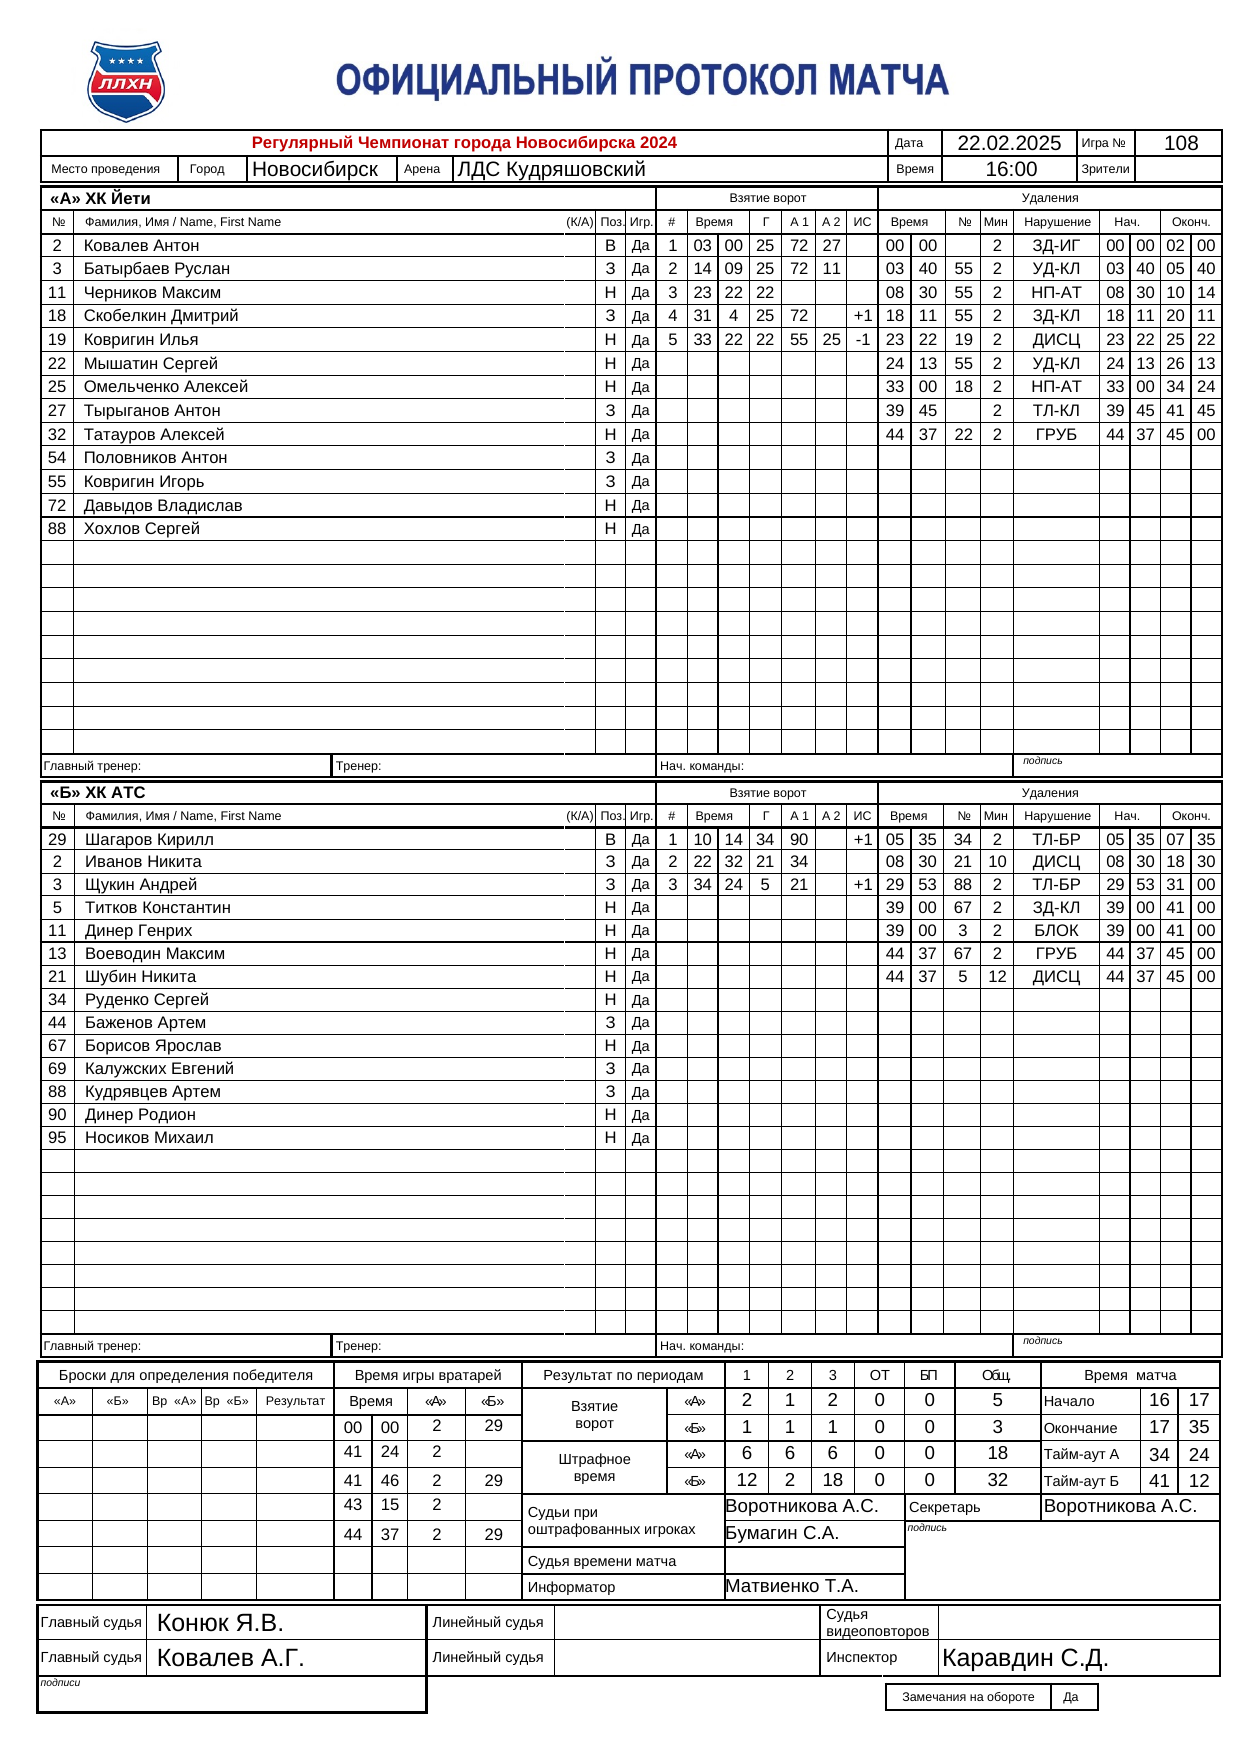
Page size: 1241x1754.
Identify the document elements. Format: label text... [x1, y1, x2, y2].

table_cell 10 [1161, 281, 1190, 303]
table_cell 45 [1192, 399, 1221, 422]
table_cell [74, 707, 564, 729]
table_cell 5 [956, 1389, 1040, 1413]
table_cell 00 [1192, 235, 1221, 256]
table_cell 11 [912, 305, 945, 327]
table_cell [750, 494, 781, 516]
table_cell [1100, 565, 1129, 587]
table_cell [1192, 1012, 1221, 1033]
table_cell [688, 494, 717, 516]
table_cell [1014, 1196, 1099, 1218]
table_cell [879, 1242, 910, 1264]
table_cell [565, 423, 595, 445]
table_cell Скобелкин Дмитрий [74, 305, 564, 327]
table_cell [1161, 1104, 1190, 1126]
table_cell [782, 636, 815, 658]
table_cell [1192, 636, 1221, 658]
table_cell 22 [719, 281, 749, 303]
table_cell [1014, 1173, 1099, 1195]
table_cell [555, 1606, 819, 1639]
table_cell [782, 1219, 815, 1241]
table_cell [1014, 1242, 1099, 1264]
table_cell Н [596, 423, 625, 445]
table_cell 00 [1131, 376, 1160, 398]
table_cell 18 [1100, 305, 1129, 327]
table_cell [750, 730, 781, 753]
table_cell Динер Родион [75, 1104, 564, 1126]
table_cell 34 [688, 874, 717, 895]
table_cell [847, 920, 877, 941]
table_cell 05 [1100, 829, 1129, 849]
table_cell [1099, 1682, 1220, 1711]
table_cell 0 [855, 1442, 904, 1467]
table_cell 90 [42, 1104, 74, 1126]
table_cell 27 [816, 235, 846, 256]
table_cell [688, 943, 717, 964]
table_cell [816, 470, 846, 493]
table_cell 00 [912, 896, 943, 918]
table_cell [750, 1288, 781, 1310]
table_header Регулярный Чемпионат города Новосибирска 2024 [42, 131, 887, 155]
table_cell [39, 1521, 92, 1546]
table_cell 53 [1131, 874, 1160, 895]
table_cell [847, 1288, 877, 1310]
table_cell [719, 636, 749, 658]
table_cell 41 [1141, 1468, 1177, 1493]
table_cell [1100, 612, 1129, 634]
table_cell [596, 1311, 625, 1333]
table_cell Омельченко Алексей [74, 376, 564, 398]
table_cell Мин [981, 211, 1013, 233]
table_cell [565, 1104, 595, 1126]
table_cell 72 [782, 235, 815, 256]
table_cell Н [596, 328, 625, 351]
table_cell № [42, 805, 74, 826]
table_cell Да [626, 989, 655, 1011]
table_cell [1192, 1150, 1221, 1172]
table_cell [688, 896, 717, 918]
table_cell [688, 636, 717, 658]
table_cell [626, 636, 655, 658]
table_cell [1192, 730, 1221, 753]
table_cell [782, 707, 815, 729]
table_cell 22 [912, 328, 945, 351]
table_cell Нач. команды: [657, 1335, 1012, 1356]
table_cell [1131, 518, 1160, 540]
table_cell 41 [1161, 399, 1190, 422]
table_cell [782, 423, 815, 445]
table_cell [466, 1441, 521, 1467]
table_cell 45 [912, 399, 945, 422]
table_cell [782, 1173, 815, 1195]
table_header Да [1052, 1685, 1097, 1709]
table_cell 00 [1192, 920, 1221, 941]
table_cell [782, 1242, 815, 1264]
table_cell 55 [42, 470, 73, 493]
table_cell Да [626, 1012, 655, 1033]
table_cell 44 [1100, 943, 1129, 964]
table_cell [1100, 1288, 1129, 1310]
table_cell [847, 966, 877, 987]
table_cell [879, 1081, 910, 1103]
table_cell 45 [1161, 966, 1190, 987]
table_cell [750, 541, 781, 564]
table_cell Начало [1042, 1389, 1140, 1413]
table_cell [782, 1081, 815, 1103]
table_cell [944, 1311, 980, 1333]
table_cell Н [596, 281, 625, 303]
table_cell [719, 1012, 749, 1033]
table_cell [1014, 1265, 1099, 1287]
table_cell 5 [42, 896, 74, 918]
table_cell [657, 588, 687, 611]
table_cell 22 [750, 281, 781, 303]
table_cell Тренер: [333, 755, 655, 776]
table_header ОТ [855, 1363, 904, 1387]
table_cell Да [626, 1035, 655, 1057]
table_cell [782, 541, 815, 564]
table_cell Шагаров Кирилл [75, 829, 564, 849]
table_cell [946, 683, 980, 706]
table_cell [944, 1127, 980, 1149]
table_cell [596, 636, 625, 658]
table_cell [42, 730, 73, 753]
table_cell 37 [912, 943, 943, 964]
table_cell [657, 1173, 687, 1195]
table_cell [688, 1311, 717, 1333]
table_cell 23 [688, 281, 717, 303]
table_cell [1100, 683, 1129, 706]
table_cell 2 [981, 328, 1013, 351]
table_cell 18 [956, 1442, 1040, 1467]
table_cell 1 [769, 1415, 811, 1440]
table_cell 2 [981, 874, 1013, 895]
table_cell [42, 1173, 74, 1195]
table_cell 2 [981, 943, 1013, 964]
table_cell [75, 1219, 564, 1241]
table_cell [946, 399, 980, 422]
table_cell З [596, 1081, 625, 1103]
table_cell [816, 446, 846, 469]
table_cell 17 [1179, 1389, 1219, 1413]
table_cell [39, 1494, 92, 1520]
table_cell 19 [946, 328, 980, 351]
table_cell [750, 1242, 781, 1264]
table_cell 41 [1161, 896, 1190, 918]
table_cell 29 [466, 1468, 521, 1493]
table_cell +1 [847, 874, 877, 895]
table_cell Игр. [626, 211, 655, 233]
table_cell 18 [1161, 850, 1190, 872]
table_cell [1136, 157, 1221, 181]
table_cell [981, 707, 1013, 729]
table_cell 29 [1100, 874, 1129, 895]
table_cell [879, 1265, 910, 1287]
table_cell [782, 399, 815, 422]
table_cell 00 [719, 235, 749, 256]
table_cell [657, 1081, 687, 1103]
table_cell [847, 730, 877, 753]
table_cell [912, 1012, 943, 1033]
table_cell ДИСЦ [1014, 966, 1099, 987]
table_cell [847, 683, 877, 706]
table_cell Вр «А» [148, 1389, 201, 1413]
table_cell [1131, 1288, 1160, 1310]
table_cell [565, 518, 595, 540]
table_cell 0 [855, 1468, 904, 1493]
table_cell 2 [408, 1547, 465, 1573]
table_cell [816, 829, 846, 849]
table_cell [257, 1574, 333, 1599]
table_cell [565, 920, 595, 941]
table_cell [847, 1127, 877, 1149]
table_cell 24 [719, 874, 749, 895]
table_cell З [596, 305, 625, 327]
table_cell [944, 1058, 980, 1079]
table_cell 22 [688, 850, 717, 872]
table_cell Шубин Никита [75, 966, 564, 987]
table_cell [75, 1196, 564, 1218]
table_cell [688, 1173, 717, 1195]
table_cell 22 [750, 328, 781, 351]
table_cell [565, 850, 595, 872]
table_cell [596, 1150, 625, 1172]
table_cell Калужских Евгений [75, 1058, 564, 1079]
table_cell [750, 1196, 781, 1218]
table_cell З [596, 1012, 625, 1033]
table_cell 00 [1192, 896, 1221, 918]
table_cell ГРУБ [1014, 423, 1099, 445]
table_cell [912, 446, 945, 469]
table_cell 29 [466, 1547, 521, 1573]
table_cell [657, 376, 687, 398]
table_cell [981, 1127, 1013, 1149]
table_cell 2 [981, 920, 1013, 941]
table_cell [944, 1012, 980, 1033]
table_cell подпись [1014, 1335, 1221, 1356]
table_cell [148, 1468, 201, 1493]
table_cell Носиков Михаил [75, 1127, 564, 1149]
table_cell [1131, 1104, 1160, 1126]
table_cell [565, 1288, 595, 1310]
table_cell [257, 1547, 333, 1573]
table_cell 00 [912, 920, 943, 941]
table_cell УД-КЛ [1014, 257, 1099, 280]
table_cell [816, 1058, 846, 1079]
table_cell Главный судья [39, 1640, 146, 1675]
table_cell Н [596, 1127, 625, 1149]
table_cell Динер Генрих [75, 920, 564, 941]
table_cell [1192, 446, 1221, 469]
table_cell [657, 1242, 687, 1264]
table_cell З [596, 257, 625, 280]
table_cell Да [626, 235, 655, 256]
table_cell [626, 1242, 655, 1264]
table_cell подпись [1014, 755, 1221, 776]
table_cell [847, 1150, 877, 1172]
table_cell [257, 1416, 333, 1440]
table_cell [847, 423, 877, 445]
table_cell Вр «Б» [202, 1389, 256, 1413]
table_cell 40 [912, 257, 945, 280]
table_cell [1100, 470, 1129, 493]
table_cell [847, 896, 877, 918]
table_cell [1131, 636, 1160, 658]
table_cell 39 [879, 920, 910, 941]
table_cell [1014, 636, 1099, 658]
table_header Взятие ворот [657, 188, 877, 209]
table_cell [657, 612, 687, 634]
picture [5, 28, 1179, 129]
table_cell [944, 989, 980, 1011]
table_header Взятие ворот [657, 783, 877, 803]
table_cell 2 [42, 850, 74, 872]
table_cell [148, 1441, 201, 1467]
table_cell 2 [408, 1521, 465, 1546]
table_cell [782, 659, 815, 682]
table_cell [944, 1150, 980, 1172]
table_cell [782, 612, 815, 634]
table_cell [782, 730, 815, 753]
table_cell Ковригин Илья [74, 328, 564, 351]
table_cell [912, 1242, 943, 1264]
table_cell 00 [1100, 235, 1129, 256]
table_cell [657, 470, 687, 493]
table_cell [981, 612, 1013, 634]
table_cell [1014, 1127, 1099, 1149]
table_cell З [596, 470, 625, 493]
table_cell 10 [981, 850, 1013, 872]
table_cell [202, 1547, 256, 1573]
table_cell 55 [946, 352, 980, 374]
table_cell [946, 659, 980, 682]
table_cell 30 [912, 850, 943, 872]
table_cell [912, 494, 945, 516]
table_cell [1192, 1288, 1221, 1310]
table_cell 2 [981, 305, 1013, 327]
table_cell [148, 1494, 201, 1520]
table_cell Каравдин С.Д. [939, 1640, 1219, 1675]
table_cell 00 [373, 1547, 407, 1573]
table_cell [688, 423, 717, 445]
table_cell [626, 683, 655, 706]
table_cell [981, 989, 1013, 1011]
table_cell Тырыганов Антон [74, 399, 564, 422]
table_cell [42, 1150, 74, 1172]
table_header БП [905, 1363, 954, 1387]
table_cell [782, 1058, 815, 1079]
table_cell [847, 707, 877, 729]
table_cell [555, 1640, 819, 1675]
table_cell [1131, 1196, 1160, 1218]
table_cell [93, 1547, 147, 1573]
table_cell [1131, 588, 1160, 611]
table_header Игра № [1078, 131, 1134, 155]
table_cell [1192, 494, 1221, 516]
table_cell [1100, 1150, 1129, 1172]
table_cell [879, 1058, 910, 1079]
table_cell [335, 1574, 371, 1599]
table_cell ТЛ-КЛ [1014, 399, 1099, 422]
table_cell «Б » [466, 1389, 521, 1413]
table_cell [93, 1468, 147, 1493]
table_cell Конюк Я.В. [147, 1606, 425, 1639]
table_cell [93, 1574, 147, 1599]
table_cell [1161, 1127, 1190, 1149]
table_cell 2 [981, 399, 1013, 422]
table_cell Да [626, 328, 655, 351]
table_cell [719, 1104, 749, 1126]
table_cell 13 [1131, 352, 1160, 374]
table_cell [816, 1242, 846, 1264]
table_cell «А» [668, 1389, 724, 1413]
table_cell [719, 1081, 749, 1103]
table_cell [1131, 612, 1160, 634]
table_cell [688, 588, 717, 611]
table_cell [75, 1150, 564, 1172]
table_cell [1100, 494, 1129, 516]
table_cell 30 [1192, 850, 1221, 872]
table_cell [847, 1081, 877, 1103]
table_cell 29 [466, 1416, 521, 1440]
table_cell 13 [1192, 352, 1221, 374]
table_cell [782, 518, 815, 540]
table_cell [847, 257, 877, 280]
table_cell [782, 1012, 815, 1033]
table_cell 25 [750, 235, 781, 256]
table_cell Ковалев Антон [74, 235, 564, 256]
table_cell [879, 612, 910, 634]
table_cell (К/А) [565, 211, 595, 233]
table_cell [879, 588, 910, 611]
table_cell [879, 1219, 910, 1241]
table_cell 03 [879, 257, 910, 280]
table_cell [719, 1219, 749, 1241]
table_cell [912, 989, 943, 1011]
table_cell А 1 [782, 211, 815, 233]
table_cell [93, 1416, 147, 1440]
table_cell Да [626, 1127, 655, 1149]
table_cell 35 [912, 829, 943, 849]
table_cell [719, 612, 749, 634]
table_cell [847, 1012, 877, 1033]
table_cell [782, 1150, 815, 1172]
table_cell Н [596, 1104, 625, 1126]
table_cell Ковригин Игорь [74, 470, 564, 493]
table_cell [93, 1521, 147, 1546]
table_cell 31 [688, 305, 717, 327]
table_cell Да [626, 376, 655, 398]
table_cell [657, 1219, 687, 1241]
table_cell [981, 1219, 1013, 1241]
table_cell 08 [879, 281, 910, 303]
table_cell [1192, 1219, 1221, 1241]
table_cell 1 [657, 829, 687, 849]
table_cell [1192, 1104, 1221, 1126]
table_cell 11 [816, 257, 846, 280]
table_cell [1161, 1288, 1190, 1310]
table_cell 2 [657, 257, 687, 280]
table_cell [1014, 1012, 1099, 1033]
table_cell [596, 683, 625, 706]
table_cell [944, 1219, 980, 1241]
table_cell [1131, 1012, 1160, 1033]
table_cell [1161, 588, 1190, 611]
table_cell [750, 352, 781, 374]
table_cell 1 [812, 1415, 854, 1440]
table_cell [565, 730, 595, 753]
table_cell 11 [42, 920, 74, 941]
table_header Результат по периодам [523, 1363, 724, 1387]
table_cell [816, 1035, 846, 1057]
table_cell 55 [782, 328, 815, 351]
table_cell [1131, 1311, 1160, 1333]
table_cell [39, 1416, 92, 1440]
table_cell [1192, 1058, 1221, 1079]
table_cell [1014, 588, 1099, 611]
table_cell Арена [398, 157, 452, 181]
table_cell [1131, 1265, 1160, 1287]
table_cell [1014, 707, 1099, 729]
table_cell [596, 1219, 625, 1241]
table_cell [816, 943, 846, 964]
table_cell [1192, 612, 1221, 634]
table_cell [944, 1173, 980, 1195]
table_cell [719, 376, 749, 398]
table_cell [1131, 1173, 1160, 1195]
table_cell [596, 541, 625, 564]
table_cell [750, 1081, 781, 1103]
table_cell [42, 1196, 74, 1218]
table_cell [688, 1242, 717, 1264]
table_cell [981, 1081, 1013, 1103]
table_cell Да [626, 1104, 655, 1126]
table_cell 18 [812, 1468, 854, 1493]
table_cell 22 [1192, 328, 1221, 351]
table_cell [1161, 446, 1190, 469]
table_cell [565, 1012, 595, 1033]
table_cell [1014, 1058, 1099, 1079]
table_cell [1014, 541, 1099, 564]
table_cell [726, 1548, 904, 1573]
table_cell [1014, 1311, 1099, 1333]
table_cell [946, 612, 980, 634]
table_cell [1014, 470, 1099, 493]
table_cell [750, 1127, 781, 1149]
table_cell [42, 683, 73, 706]
table_cell Да [626, 423, 655, 445]
table_cell [1161, 1219, 1190, 1241]
table_cell [981, 636, 1013, 658]
table_cell [939, 1606, 1219, 1639]
table_cell Н [596, 966, 625, 987]
table_cell 3 [42, 874, 74, 895]
table_cell [1192, 1311, 1221, 1333]
table_cell [782, 989, 815, 1011]
table_cell [688, 659, 717, 682]
table_cell [847, 1173, 877, 1195]
table_cell [1161, 1058, 1190, 1079]
table_cell [657, 541, 687, 564]
table_cell 45 [1161, 423, 1190, 445]
table_cell «Б» [93, 1389, 147, 1413]
table_cell [688, 1150, 717, 1172]
table_cell [847, 612, 877, 634]
table_cell [847, 1265, 877, 1287]
table_cell Да [626, 850, 655, 872]
table_cell [719, 1242, 749, 1264]
table_cell 00 [879, 235, 910, 256]
table_cell [596, 1196, 625, 1218]
table_cell [1131, 1081, 1160, 1103]
table_cell [782, 588, 815, 611]
table_cell [912, 1173, 943, 1195]
table_cell Да [626, 874, 655, 895]
table_cell [1161, 659, 1190, 682]
table_cell [1161, 541, 1190, 564]
table_cell [565, 328, 595, 351]
table_cell [981, 470, 1013, 493]
table_cell [626, 1150, 655, 1172]
table_cell [565, 1035, 595, 1057]
table_cell 18 [42, 305, 73, 327]
table_cell 37 [1131, 966, 1160, 987]
table_cell [373, 1574, 407, 1599]
table_cell 30 [1131, 281, 1160, 303]
table_cell [1100, 1242, 1129, 1264]
table_cell [879, 565, 910, 587]
table_cell [626, 612, 655, 634]
table_cell Н [596, 518, 625, 540]
table_cell [719, 966, 749, 987]
table_cell Главный тренер: [42, 755, 330, 776]
table_cell [816, 1219, 846, 1241]
table_cell В [596, 829, 625, 849]
table_cell Поз. [596, 805, 625, 826]
table_cell [750, 1173, 781, 1195]
table_cell [1192, 565, 1221, 587]
table_cell 0 [905, 1415, 954, 1440]
table_cell [1014, 1104, 1099, 1126]
table_cell 2 [408, 1416, 465, 1440]
table_cell [816, 874, 846, 895]
table_cell 37 [1131, 423, 1160, 445]
table_cell 22 [946, 423, 980, 445]
table_cell [657, 446, 687, 469]
table_cell [1131, 494, 1160, 516]
table_cell [1192, 1196, 1221, 1218]
table_cell 41 [335, 1468, 371, 1493]
table_cell 39 [1100, 896, 1129, 918]
table_cell [1131, 1035, 1160, 1057]
table_cell [1014, 659, 1099, 682]
table_cell Да [626, 352, 655, 374]
table_cell Титков Константин [75, 896, 564, 918]
table_cell [1100, 1104, 1129, 1126]
table_cell 00 [1192, 874, 1221, 895]
table_cell [1131, 683, 1160, 706]
table_cell 14 [1192, 281, 1221, 303]
table_cell 16 [1141, 1389, 1177, 1413]
table_cell [1100, 636, 1129, 658]
table_cell [719, 1127, 749, 1149]
table_cell [750, 1265, 781, 1287]
table_cell [981, 1242, 1013, 1264]
table_cell [74, 565, 564, 587]
table_cell «А» [39, 1389, 92, 1413]
table_cell 1 [657, 235, 687, 256]
table_cell [912, 518, 945, 540]
table_cell [74, 730, 564, 753]
table_cell # [657, 805, 687, 826]
table_cell [816, 920, 846, 941]
table_cell [816, 281, 846, 303]
table_cell 44 [1100, 966, 1129, 987]
table_cell 4 [657, 305, 687, 327]
table_cell 25 [750, 257, 781, 280]
table_cell +1 [847, 305, 877, 327]
table_cell [981, 446, 1013, 469]
table_cell [946, 494, 980, 516]
table_cell [657, 494, 687, 516]
table_cell 15 [373, 1494, 407, 1520]
table_cell [565, 659, 595, 682]
table_cell [750, 636, 781, 658]
table_cell [466, 1574, 521, 1599]
table_cell [688, 1012, 717, 1033]
table_cell 44 [42, 1012, 74, 1033]
table_cell № [944, 805, 980, 826]
table_cell З [596, 1058, 625, 1079]
table_cell [1161, 636, 1190, 658]
table_cell 6 [726, 1442, 768, 1467]
table_cell [782, 1035, 815, 1057]
table_cell Фамилия, Имя / Name, First Name [75, 805, 565, 826]
table_cell [981, 1058, 1013, 1079]
table_cell [148, 1416, 201, 1440]
table_cell [912, 1150, 943, 1172]
table_cell А 2 [816, 211, 846, 233]
table_cell 16:00 [943, 157, 1076, 181]
table_cell [1161, 1012, 1190, 1033]
table_cell [847, 494, 877, 516]
table_cell [912, 707, 945, 729]
table_cell [657, 683, 687, 706]
table_cell [565, 494, 595, 516]
table_cell Руденко Сергей [75, 989, 564, 1011]
table_cell [1014, 730, 1099, 753]
table_cell [879, 636, 910, 658]
table_cell 34 [1161, 376, 1190, 398]
table_cell 30 [1131, 850, 1160, 872]
table_cell [1014, 1150, 1099, 1172]
table_cell [596, 659, 625, 682]
table_cell [565, 446, 595, 469]
table_cell [688, 966, 717, 987]
table_cell [565, 1058, 595, 1079]
table_cell 24 [1192, 376, 1221, 398]
table_cell [74, 588, 564, 611]
table_cell Давыдов Владислав [74, 494, 564, 516]
table_cell 09 [719, 257, 749, 280]
table_cell [816, 1265, 846, 1287]
table_cell [1100, 541, 1129, 564]
table_cell [688, 518, 717, 540]
table_cell [75, 1311, 564, 1333]
table_cell 54 [42, 446, 73, 469]
table_cell [719, 1265, 749, 1287]
table_cell Тайм-аут А [1042, 1441, 1140, 1467]
table_cell 21 [782, 874, 815, 895]
table_cell [944, 1104, 980, 1126]
table_cell [626, 1219, 655, 1241]
table_cell [719, 1288, 749, 1310]
table_cell ГРУБ [1014, 943, 1099, 964]
table_header Броски для определения победителя [39, 1363, 333, 1387]
table_cell [1161, 1081, 1190, 1103]
table_cell [847, 1311, 877, 1333]
table_cell -1 [847, 328, 877, 351]
table_cell [1131, 730, 1160, 753]
table_cell Время [688, 805, 749, 826]
table_cell [879, 541, 910, 564]
table_cell [879, 659, 910, 682]
table_cell [719, 920, 749, 941]
table_cell 37 [373, 1521, 407, 1546]
table_cell [688, 541, 717, 564]
table_cell [42, 565, 73, 587]
table_cell [565, 1173, 595, 1195]
table_cell [596, 612, 625, 634]
table_cell [719, 423, 749, 445]
table_cell Баженов Артем [75, 1012, 564, 1033]
table_cell Ковалев А.Г. [147, 1640, 425, 1675]
table_cell [688, 565, 717, 587]
table_cell ЗД-КЛ [1014, 305, 1099, 327]
table_cell Хохлов Сергей [74, 518, 564, 540]
table_cell [428, 1677, 882, 1711]
table_cell 40 [1192, 257, 1221, 280]
table_cell [1100, 1035, 1129, 1057]
table_cell [1131, 470, 1160, 493]
table_cell [657, 1127, 687, 1149]
table_cell [750, 518, 781, 540]
table_cell [750, 707, 781, 729]
table_cell [1131, 446, 1160, 469]
table_cell [847, 352, 877, 374]
table_cell [657, 943, 687, 964]
table_cell [1100, 446, 1129, 469]
table_cell [202, 1468, 256, 1493]
table_cell [1100, 1058, 1129, 1079]
table_cell [944, 1196, 980, 1218]
table_cell З [596, 850, 625, 872]
table_cell [202, 1574, 256, 1599]
table_cell Батырбаев Руслан [74, 257, 564, 280]
table_cell 25 [1161, 328, 1190, 351]
table_cell [657, 896, 687, 918]
table_cell [847, 235, 877, 256]
table_cell [565, 352, 595, 374]
table_cell 39 [1100, 920, 1129, 941]
table_cell [1161, 1035, 1190, 1057]
table_cell Мышатин Сергей [74, 352, 564, 374]
table_cell Время [879, 211, 945, 233]
table_cell [42, 1288, 74, 1310]
table_cell [626, 1288, 655, 1310]
table_cell Нач. [1100, 805, 1160, 826]
table_cell 12 [981, 966, 1013, 987]
table_cell 08 [879, 850, 910, 872]
table_cell 18 [946, 376, 980, 398]
table_cell [946, 707, 980, 729]
table_cell 53 [912, 874, 943, 895]
table_cell 34 [944, 829, 980, 849]
table_cell [202, 1441, 256, 1467]
table_cell [657, 920, 687, 941]
table_cell [719, 494, 749, 516]
table_cell [912, 565, 945, 587]
table_cell [565, 376, 595, 398]
table_cell 67 [42, 1035, 74, 1057]
table_cell [879, 1104, 910, 1126]
table_cell [816, 518, 846, 540]
table_cell [879, 1311, 910, 1333]
table_cell [688, 1288, 717, 1310]
table_cell 03 [688, 235, 717, 256]
table_cell 19 [42, 328, 73, 351]
table_cell [946, 565, 980, 587]
table_cell [946, 518, 980, 540]
table_cell Да [626, 518, 655, 540]
table_cell [981, 1173, 1013, 1195]
table_cell 37 [912, 966, 943, 987]
table_cell 44 [879, 966, 910, 987]
table_cell Половников Антон [74, 446, 564, 469]
table_cell 02 [1161, 235, 1190, 256]
table_cell Да [626, 1081, 655, 1103]
table_cell 14 [719, 829, 749, 849]
table_cell [626, 1196, 655, 1218]
table_cell [981, 1196, 1013, 1218]
table_cell 2 [981, 235, 1013, 256]
table_cell [750, 989, 781, 1011]
table_cell НП-АТ [1014, 281, 1099, 303]
table_cell [879, 683, 910, 706]
table_cell [719, 470, 749, 493]
table_cell 2 [42, 235, 73, 256]
table_cell [657, 399, 687, 422]
table_cell [782, 1104, 815, 1126]
table_cell 05 [879, 829, 910, 849]
table_cell [847, 565, 877, 587]
table_cell 2 [981, 829, 1013, 849]
table_cell [816, 305, 846, 327]
table_cell [626, 659, 655, 682]
table_cell [565, 565, 595, 587]
table_cell [750, 1219, 781, 1241]
table_cell 5 [750, 874, 781, 895]
table_cell [782, 966, 815, 987]
table_cell 2 [981, 376, 1013, 398]
table_cell [202, 1494, 256, 1520]
table_cell [946, 636, 980, 658]
table_cell [750, 1012, 781, 1033]
table_cell [1192, 1081, 1221, 1103]
table_cell [719, 989, 749, 1011]
table_cell ТЛ-БР [1014, 874, 1099, 895]
table_cell [981, 659, 1013, 682]
table_cell [912, 1311, 943, 1333]
table_cell [912, 1127, 943, 1149]
table_cell [1014, 446, 1099, 469]
table_cell [816, 1012, 846, 1033]
table_cell [847, 989, 877, 1011]
table_cell [257, 1441, 333, 1467]
table_cell [782, 683, 815, 706]
table_cell Воротникова А.С. [1042, 1495, 1219, 1520]
table_cell 1 [769, 1389, 811, 1413]
table_cell [912, 1035, 943, 1057]
table_cell [912, 1081, 943, 1103]
table_cell Воротникова А.С. [726, 1495, 904, 1520]
table_cell [719, 518, 749, 540]
table_cell [688, 376, 717, 398]
table_cell 0 [855, 1415, 904, 1440]
table_cell [782, 1311, 815, 1333]
table_cell 31 [1161, 874, 1190, 895]
table_cell [847, 1058, 877, 1079]
table_cell [1100, 1219, 1129, 1241]
table_cell [981, 1150, 1013, 1172]
table_cell [688, 683, 717, 706]
table_cell 14 [688, 257, 717, 280]
table_cell [688, 707, 717, 729]
table_cell 2 [981, 281, 1013, 303]
table_cell Судья времени матча [523, 1548, 724, 1573]
table_cell 0 [905, 1389, 954, 1413]
table_cell [74, 683, 564, 706]
table_cell [257, 1521, 333, 1546]
table_cell 23 [1100, 328, 1129, 351]
table_cell 2 [769, 1468, 811, 1493]
table_cell Да [626, 281, 655, 303]
table_cell В [596, 235, 625, 256]
table_cell [75, 1242, 564, 1264]
table_cell 3 [657, 874, 687, 895]
table_cell 11 [1192, 305, 1221, 327]
table_cell [981, 565, 1013, 587]
table_cell [847, 943, 877, 964]
table_cell [816, 399, 846, 422]
table_cell [688, 1265, 717, 1287]
table_cell Иванов Никита [75, 850, 564, 872]
table_cell [782, 376, 815, 398]
table_cell [42, 1219, 74, 1241]
table_cell Оконч. [1161, 211, 1221, 233]
table_cell [912, 636, 945, 658]
table_cell 00 [1131, 235, 1160, 256]
table_cell [1131, 1127, 1160, 1149]
table_cell Н [596, 896, 625, 918]
table_cell 21 [750, 850, 781, 872]
table_cell № [946, 211, 980, 233]
table_cell 55 [946, 281, 980, 303]
table_cell [39, 1547, 92, 1573]
table_cell 4 [719, 305, 749, 327]
table_cell [657, 1012, 687, 1033]
table_cell Нарушение [1014, 805, 1099, 826]
table_cell [750, 423, 781, 445]
table_cell 32 [956, 1468, 1040, 1493]
table_cell [912, 1219, 943, 1241]
table_cell [1192, 989, 1221, 1011]
table_cell [565, 943, 595, 964]
table_cell [42, 1265, 74, 1287]
table_cell 5 [944, 966, 980, 987]
table_cell [74, 612, 564, 634]
table_cell Воеводин Максим [75, 943, 564, 964]
table_cell [1161, 1196, 1190, 1218]
table_cell [1192, 1242, 1221, 1264]
table_cell 3 [657, 281, 687, 303]
table_cell [847, 850, 877, 872]
table_cell [688, 1081, 717, 1103]
table_cell [626, 588, 655, 611]
table_cell [1100, 1081, 1129, 1103]
table_cell 26 [1161, 352, 1190, 374]
table_cell [1192, 1265, 1221, 1287]
table_cell [816, 659, 846, 682]
table_cell [782, 896, 815, 918]
table_cell 2 [981, 257, 1013, 280]
table_cell [879, 494, 910, 516]
table_cell [75, 1173, 564, 1195]
table_cell [782, 1265, 815, 1287]
table_cell [879, 1035, 910, 1057]
table_cell [847, 281, 877, 303]
table_cell [816, 565, 846, 587]
table_cell [883, 1677, 1220, 1681]
table_cell [1192, 541, 1221, 564]
table_cell [688, 1196, 717, 1218]
table_cell Инспектор [821, 1640, 938, 1675]
table_cell Линейный судья [428, 1606, 554, 1639]
table_cell [944, 1035, 980, 1057]
table_cell [657, 1035, 687, 1057]
table_cell [1161, 707, 1190, 729]
table_cell [1161, 730, 1190, 753]
table_cell [1131, 1242, 1160, 1264]
table_cell [946, 446, 980, 469]
table_cell [750, 966, 781, 987]
table_cell [93, 1441, 147, 1467]
table_cell 40 [1131, 257, 1160, 280]
table_cell [626, 1265, 655, 1287]
table_cell ТЛ-БР [1014, 829, 1099, 849]
table_cell Да [626, 305, 655, 327]
table_cell [466, 1494, 521, 1520]
table_cell 72 [782, 257, 815, 280]
table_cell [981, 1311, 1013, 1333]
table_cell 33 [1100, 376, 1129, 398]
table_cell подпись [906, 1522, 1219, 1599]
table_cell [719, 565, 749, 587]
table_cell [946, 588, 980, 611]
table_cell [912, 541, 945, 564]
table_cell 00 [1192, 423, 1221, 445]
table_cell [816, 1081, 846, 1103]
table_cell (К/А) [565, 805, 595, 826]
table_cell [879, 518, 910, 540]
table_cell [1131, 707, 1160, 729]
table_cell 37 [1131, 943, 1160, 964]
table_cell 55 [946, 257, 980, 280]
table_cell Тайм-аут Б [1042, 1468, 1140, 1493]
table_cell [1192, 470, 1221, 493]
table_cell Оконч. [1161, 805, 1221, 826]
table_cell [1192, 683, 1221, 706]
table_cell [879, 1012, 910, 1033]
table_cell 22 [719, 328, 749, 351]
table_cell [565, 1311, 595, 1333]
table_cell [816, 1173, 846, 1195]
table_cell [816, 730, 846, 753]
table_cell [626, 565, 655, 587]
table_cell [626, 1311, 655, 1333]
table_cell «Б» [668, 1468, 724, 1493]
table_cell Штрафное время [523, 1442, 666, 1493]
table_cell [1131, 565, 1160, 587]
table_cell 39 [879, 399, 910, 422]
table_cell [847, 376, 877, 398]
table_cell [1161, 565, 1190, 587]
table_cell [688, 470, 717, 493]
table_cell 3 [944, 920, 980, 941]
table_cell 00 [912, 235, 945, 256]
table_cell [408, 1574, 465, 1599]
table_cell [719, 896, 749, 918]
table_cell [688, 399, 717, 422]
table_cell 55 [946, 305, 980, 327]
table_cell [719, 1173, 749, 1195]
table_cell 2 [726, 1389, 768, 1413]
table_cell [1014, 1288, 1099, 1310]
table_cell 25 [816, 328, 846, 351]
table_cell [782, 494, 815, 516]
table_cell [148, 1521, 201, 1546]
table_cell Борисов Ярослав [75, 1035, 564, 1057]
table_cell [75, 1265, 564, 1287]
table_cell [782, 943, 815, 964]
table_cell [565, 588, 595, 611]
table_cell 17 [1141, 1415, 1177, 1440]
table_cell [1161, 1242, 1190, 1264]
table_cell [596, 588, 625, 611]
table_cell [688, 730, 717, 753]
table_cell [657, 518, 687, 540]
table_cell [946, 235, 980, 256]
table_header Удаления [879, 783, 1221, 803]
table_cell [39, 1574, 92, 1599]
table_cell [1100, 1012, 1129, 1033]
table_cell [847, 518, 877, 540]
table_cell Кудрявцев Артем [75, 1081, 564, 1103]
table_header «А» ХК Йети [42, 188, 655, 209]
table_cell Новосибирск [248, 157, 396, 181]
table_cell Нач. [1100, 211, 1160, 233]
table_cell [1014, 494, 1099, 516]
table_cell Окончание [1042, 1415, 1140, 1440]
table_cell 00 [1192, 943, 1221, 964]
table_cell 21 [42, 966, 74, 987]
table_cell 13 [42, 943, 74, 964]
table_cell [565, 399, 595, 422]
table_cell 25 [750, 305, 781, 327]
table_cell [847, 1219, 877, 1241]
table_cell Да [626, 494, 655, 516]
table_cell +1 [847, 829, 877, 849]
table_cell 1 [726, 1415, 768, 1440]
table_cell [1192, 518, 1221, 540]
table_cell Мин [981, 805, 1013, 826]
table_cell [879, 470, 910, 493]
table_cell [847, 470, 877, 493]
table_cell [1192, 707, 1221, 729]
table_cell [816, 896, 846, 918]
table_cell [42, 1311, 74, 1333]
table_cell [912, 1288, 943, 1310]
table_cell [1131, 989, 1160, 1011]
table_cell [912, 659, 945, 682]
table_cell 34 [42, 989, 74, 1011]
table_cell 88 [944, 874, 980, 895]
table_cell [565, 1081, 595, 1103]
table_cell 44 [335, 1521, 371, 1546]
table_cell [688, 920, 717, 941]
table_cell [565, 305, 595, 327]
table_cell [981, 1035, 1013, 1057]
table_cell [1014, 565, 1099, 587]
table_cell [1161, 989, 1190, 1011]
table_cell Информатор [523, 1575, 724, 1599]
table_cell Щукин Андрей [75, 874, 564, 895]
table_cell 41 [1161, 920, 1190, 941]
table_cell [816, 612, 846, 634]
table_cell Судья видеоповторов [821, 1606, 938, 1639]
table_cell [944, 1288, 980, 1310]
table_cell [750, 588, 781, 611]
table_cell [565, 1150, 595, 1172]
table_cell 0 [855, 1389, 904, 1413]
table_cell [782, 565, 815, 587]
table_cell [657, 352, 687, 374]
table_cell [816, 376, 846, 398]
table_cell [39, 1441, 92, 1467]
table_cell [565, 829, 595, 849]
table_cell Да [626, 446, 655, 469]
table_cell [750, 683, 781, 706]
table_cell 11 [1131, 305, 1160, 327]
table_cell [1100, 730, 1129, 753]
table_cell «А» [668, 1442, 724, 1467]
table_cell [750, 943, 781, 964]
table_cell 69 [42, 1058, 74, 1079]
table_cell Матвиенко Т.А. [726, 1575, 904, 1599]
table_cell 22 [1131, 328, 1160, 351]
table_cell 33 [879, 376, 910, 398]
table_header Удаления [879, 188, 1221, 209]
table_cell [657, 1311, 687, 1333]
table_cell 00 [912, 376, 945, 398]
table_cell [42, 1242, 74, 1264]
table_cell [657, 659, 687, 682]
table_cell [1161, 683, 1190, 706]
table_cell [719, 352, 749, 374]
table_cell 00 [335, 1416, 371, 1440]
table_cell 2 [657, 850, 687, 872]
table_cell [912, 683, 945, 706]
table_cell 00 [1131, 896, 1160, 918]
table_cell [1014, 1081, 1099, 1103]
table_cell [1014, 1035, 1099, 1057]
table_header 108 [1136, 131, 1221, 155]
table_cell [719, 730, 749, 753]
table_cell Игр. [626, 805, 655, 826]
table_cell [1161, 1265, 1190, 1287]
table_cell УД-КЛ [1014, 352, 1099, 374]
table_cell [565, 896, 595, 918]
table_cell Поз. [596, 211, 625, 233]
table_cell [912, 612, 945, 634]
table_cell [750, 470, 781, 493]
table_cell 2 [812, 1389, 854, 1413]
table_cell [1131, 659, 1160, 682]
table_cell 33 [688, 328, 717, 351]
table_cell [816, 989, 846, 1011]
table_cell [657, 966, 687, 987]
table_cell [816, 1288, 846, 1310]
table_cell [944, 1242, 980, 1264]
table_cell [565, 636, 595, 658]
table_cell [981, 494, 1013, 516]
table_cell [657, 1104, 687, 1126]
table_cell [912, 588, 945, 611]
table_cell Линейный судья [428, 1640, 554, 1675]
table_cell Фамилия, Имя / Name, First Name [74, 211, 565, 233]
table_cell [565, 612, 595, 634]
table_cell 2 [981, 896, 1013, 918]
table_cell [816, 1196, 846, 1218]
table_cell З [596, 446, 625, 469]
table_header «Б» ХК АТС [42, 783, 655, 803]
table_cell 29 [466, 1521, 521, 1546]
table_cell [657, 1265, 687, 1287]
table_cell [816, 683, 846, 706]
table_cell [879, 1150, 910, 1172]
table_cell Да [626, 943, 655, 964]
table_cell 18 [879, 305, 910, 327]
table_cell 72 [782, 305, 815, 327]
table_cell [750, 1150, 781, 1172]
table_cell 12 [1179, 1468, 1219, 1493]
table_cell [946, 470, 980, 493]
table_cell [596, 1265, 625, 1287]
table_cell Г [750, 805, 781, 826]
table_cell 2 [408, 1441, 465, 1467]
table_cell [782, 1127, 815, 1149]
table_cell [981, 1012, 1013, 1033]
table_cell [1161, 470, 1190, 493]
table_cell 08 [1100, 850, 1129, 872]
table_cell 44 [879, 423, 910, 445]
table_cell [42, 707, 73, 729]
table_cell [879, 1127, 910, 1149]
table_cell Нач. команды: [657, 755, 1012, 776]
table_cell 27 [42, 399, 73, 422]
table_cell [596, 707, 625, 729]
table_cell ЗД-ИГ [1014, 235, 1099, 256]
table_cell [719, 943, 749, 964]
table_cell [202, 1521, 256, 1546]
table_cell [816, 1311, 846, 1333]
table_cell [1161, 1311, 1190, 1333]
table_cell 45 [1131, 399, 1160, 422]
table_cell 37 [912, 423, 945, 445]
table_cell [750, 920, 781, 941]
table_cell [912, 1196, 943, 1218]
table_cell 34 [750, 829, 781, 849]
table_cell [847, 399, 877, 422]
table_cell [657, 1288, 687, 1310]
table_cell Н [596, 352, 625, 374]
table_cell «А» [408, 1389, 465, 1413]
table_cell [719, 1035, 749, 1057]
table_cell [981, 730, 1013, 753]
table_cell [42, 612, 73, 634]
table_cell Н [596, 943, 625, 964]
table_cell [912, 730, 945, 753]
table_cell 67 [944, 943, 980, 964]
table_cell 24 [879, 352, 910, 374]
table_cell Да [626, 920, 655, 941]
table_cell 10 [688, 829, 717, 849]
table_cell [565, 281, 595, 303]
table_cell [565, 235, 595, 256]
table_cell [719, 707, 749, 729]
table_cell [750, 1035, 781, 1057]
table_cell [847, 1104, 877, 1126]
table_cell [657, 989, 687, 1011]
table_cell [74, 541, 564, 564]
table_cell [1100, 1265, 1129, 1287]
table_header Время игры вратарей [335, 1363, 521, 1387]
table_cell [816, 352, 846, 374]
table_cell [688, 1035, 717, 1057]
table_cell [912, 1104, 943, 1126]
table_cell [596, 730, 625, 753]
table_cell [1131, 1058, 1160, 1079]
table_cell 30 [912, 281, 945, 303]
table_cell [719, 1058, 749, 1079]
table_cell [565, 1127, 595, 1149]
table_cell [879, 446, 910, 469]
table_cell [1014, 518, 1099, 540]
table_cell # [657, 211, 687, 233]
table_cell [565, 1196, 595, 1218]
table_cell [879, 1196, 910, 1218]
table_cell [565, 989, 595, 1011]
table_header 3 [812, 1363, 854, 1387]
table_cell 35 [1179, 1415, 1219, 1440]
table_cell [719, 659, 749, 682]
table_cell [1192, 1035, 1221, 1057]
table_cell [565, 257, 595, 280]
table_cell [847, 1196, 877, 1218]
table_cell 39 [879, 896, 910, 918]
table_cell [688, 446, 717, 469]
table_cell [816, 636, 846, 658]
table_cell Бумагин С.А. [726, 1521, 904, 1546]
table_cell Н [596, 1035, 625, 1057]
table_cell [750, 659, 781, 682]
table_cell 32 [719, 850, 749, 872]
table_cell [657, 636, 687, 658]
table_cell 88 [42, 1081, 74, 1103]
table_cell [750, 376, 781, 398]
table_cell [847, 588, 877, 611]
table_cell Город [179, 157, 246, 181]
table_cell [257, 1468, 333, 1493]
table_cell [75, 1288, 564, 1310]
table_cell 34 [1141, 1441, 1177, 1467]
table_cell [1100, 518, 1129, 540]
table_cell [1192, 1173, 1221, 1195]
table_cell [847, 541, 877, 564]
table_cell [847, 1242, 877, 1264]
table_cell [688, 612, 717, 634]
table_cell 05 [1161, 257, 1190, 280]
table_cell Время [335, 1389, 407, 1413]
table_cell [1192, 588, 1221, 611]
table_cell Да [626, 966, 655, 987]
table_cell Н [596, 989, 625, 1011]
table_cell [782, 470, 815, 493]
table_cell [719, 683, 749, 706]
table_cell 46 [373, 1468, 407, 1493]
table_cell 45 [1161, 943, 1190, 964]
table_cell 00 [1131, 920, 1160, 941]
table_cell 35 [1131, 829, 1160, 849]
table_cell Н [596, 376, 625, 398]
table_cell [1100, 989, 1129, 1011]
table_cell Тренер: [333, 1335, 655, 1356]
table_cell 20 [1161, 305, 1190, 327]
table_cell [626, 730, 655, 753]
table_cell [1131, 541, 1160, 564]
table_header Замечания на обороте [887, 1685, 1050, 1709]
table_cell [944, 1265, 980, 1287]
table_cell Г [750, 211, 781, 233]
table_cell 0 [905, 1442, 954, 1467]
table_cell [750, 565, 781, 587]
table_cell [626, 541, 655, 564]
table_cell [596, 1288, 625, 1310]
table_cell [750, 446, 781, 469]
table_cell 29 [879, 874, 910, 895]
table_cell 35 [1192, 829, 1221, 849]
table_cell [565, 966, 595, 987]
table_cell [1100, 707, 1129, 729]
table_cell 5 [657, 328, 687, 351]
table_cell Да [626, 896, 655, 918]
table_cell [782, 352, 815, 374]
table_cell ЗД-КЛ [1014, 896, 1099, 918]
table_cell [719, 446, 749, 469]
table_cell Н [596, 920, 625, 941]
table_cell [1014, 612, 1099, 634]
table_cell [719, 1150, 749, 1172]
table_cell 24 [373, 1441, 407, 1467]
table_cell 43 [335, 1494, 371, 1520]
table_cell [565, 470, 595, 493]
table_cell 3 [42, 257, 73, 280]
table_header Время матча [1042, 1363, 1219, 1387]
table_cell [879, 1173, 910, 1195]
table_header Общ. [956, 1363, 1040, 1387]
table_cell [1192, 1127, 1221, 1149]
table_cell А 1 [782, 805, 815, 826]
table_cell [688, 1104, 717, 1126]
table_cell [1161, 1150, 1190, 1172]
table_cell 41 [335, 1441, 371, 1467]
table_cell [1100, 1127, 1129, 1149]
table_cell ДИСЦ [1014, 850, 1099, 872]
table_cell [946, 730, 980, 753]
table_cell 6 [812, 1442, 854, 1467]
table_cell [912, 470, 945, 493]
table_cell [596, 565, 625, 587]
table_cell 32 [42, 423, 73, 445]
table_cell Взятие ворот [523, 1389, 666, 1440]
table_cell 44 [1100, 423, 1129, 445]
table_cell [565, 1219, 595, 1241]
table_cell 2 [408, 1494, 465, 1520]
table_cell [750, 1311, 781, 1333]
table_cell [782, 446, 815, 469]
table_cell [93, 1494, 147, 1520]
table_cell [719, 541, 749, 564]
table_cell [39, 1468, 92, 1493]
table_cell [847, 636, 877, 658]
table_cell 72 [42, 494, 73, 516]
table_cell Да [626, 829, 655, 849]
table_cell [74, 659, 564, 682]
table_cell [565, 683, 595, 706]
table_cell ИС [847, 805, 877, 826]
table_cell [981, 683, 1013, 706]
table_cell Черников Максим [74, 281, 564, 303]
table_cell [879, 730, 910, 753]
table_cell [1161, 518, 1190, 540]
table_cell [626, 707, 655, 729]
table_cell 67 [944, 896, 980, 918]
table_cell [565, 874, 595, 895]
table_cell [1100, 1173, 1129, 1195]
table_cell 11 [42, 281, 73, 303]
table_cell 39 [1100, 399, 1129, 422]
table_cell 6 [769, 1442, 811, 1467]
table_cell Да [626, 399, 655, 422]
table_cell 24 [1179, 1441, 1219, 1467]
table_cell Да [626, 470, 655, 493]
table_cell [816, 494, 846, 516]
table_cell [1161, 494, 1190, 516]
table_cell 34 [782, 850, 815, 872]
table_cell [750, 896, 781, 918]
table_cell 88 [42, 518, 73, 540]
table_cell [565, 1265, 595, 1287]
table_cell 00 [373, 1416, 407, 1440]
table_cell Секретарь [906, 1495, 1040, 1520]
table_cell Зрители [1078, 157, 1134, 181]
table_cell подписи [39, 1677, 425, 1711]
table_cell [257, 1494, 333, 1520]
table_cell 25 [42, 376, 73, 398]
table_cell [74, 636, 564, 658]
table_cell [912, 1058, 943, 1079]
table_cell [816, 850, 846, 872]
table_cell 12 [726, 1468, 768, 1493]
table_cell 07 [1161, 829, 1190, 849]
table_cell 2 [408, 1468, 465, 1493]
table_cell 00 [1192, 966, 1221, 987]
table_cell [688, 1219, 717, 1241]
table_cell [657, 1196, 687, 1218]
table_cell Да [626, 1058, 655, 1079]
table_cell [1192, 659, 1221, 682]
table_cell [42, 588, 73, 611]
table_cell [1014, 1219, 1099, 1241]
table_cell 95 [42, 1127, 74, 1149]
table_cell БЛОК [1014, 920, 1099, 941]
table_cell [981, 1288, 1013, 1310]
table_cell ЛДС Кудряшовский [454, 157, 887, 181]
table_cell 3 [956, 1415, 1040, 1440]
table_header 2 [769, 1363, 811, 1387]
table_cell Главный судья [39, 1606, 146, 1639]
table_cell [879, 707, 910, 729]
table_cell [42, 659, 73, 682]
table_cell [719, 588, 749, 611]
table_cell [782, 1288, 815, 1310]
table_cell 2 [981, 423, 1013, 445]
table_cell [688, 989, 717, 1011]
table_cell [565, 541, 595, 564]
table_cell [148, 1547, 201, 1573]
table_cell [657, 423, 687, 445]
table_cell [688, 1127, 717, 1149]
table_cell [719, 1311, 749, 1333]
table_cell [719, 399, 749, 422]
table_cell [879, 1288, 910, 1310]
table_header Дата [889, 131, 941, 155]
table_cell Результат [257, 1389, 333, 1413]
table_cell [626, 1173, 655, 1195]
table_cell «Б» [668, 1415, 724, 1440]
table_cell ДИСЦ [1014, 328, 1099, 351]
table_cell [981, 518, 1013, 540]
table_cell [42, 541, 73, 564]
table_cell [202, 1416, 256, 1440]
table_cell Татауров Алексей [74, 423, 564, 445]
table_cell 45 [335, 1547, 371, 1573]
table_cell [847, 446, 877, 469]
table_cell [1100, 659, 1129, 682]
table_cell [719, 1196, 749, 1218]
table_cell А 2 [816, 805, 846, 826]
table_cell Главный тренер: [42, 1335, 330, 1356]
table_cell Судьи при оштрафованных игроках [523, 1495, 724, 1546]
table_cell Нарушение [1014, 211, 1099, 233]
table_cell 23 [879, 328, 910, 351]
table_cell Время [688, 211, 749, 233]
table_cell 08 [1100, 281, 1129, 303]
table_cell [816, 966, 846, 987]
table_cell [1100, 588, 1129, 611]
table_cell [816, 1127, 846, 1149]
table_cell 22 [42, 352, 73, 374]
table_cell [1161, 612, 1190, 634]
table_cell [688, 1058, 717, 1079]
table_cell [782, 281, 815, 303]
table_cell [565, 1242, 595, 1264]
table_cell 13 [912, 352, 945, 374]
table_cell [657, 1058, 687, 1079]
table_cell [816, 588, 846, 611]
table_cell [657, 1150, 687, 1172]
table_cell [946, 541, 980, 564]
table_cell НП-АТ [1014, 376, 1099, 398]
table_cell 24 [1100, 352, 1129, 374]
table_cell [816, 1150, 846, 1172]
table_cell [750, 1058, 781, 1079]
table_cell 21 [944, 850, 980, 872]
table_cell [816, 541, 846, 564]
table_cell [750, 1104, 781, 1126]
table_cell [847, 1035, 877, 1057]
table_header 1 [726, 1363, 768, 1387]
table_cell [1161, 1173, 1190, 1195]
table_cell [1131, 1219, 1160, 1241]
table_cell [1100, 1196, 1129, 1218]
table_cell [750, 612, 781, 634]
table_cell Время [889, 157, 941, 181]
table_cell [657, 730, 687, 753]
table_cell 44 [879, 943, 910, 964]
table_cell [981, 1104, 1013, 1126]
table_cell [782, 1196, 815, 1218]
table_cell 0 [905, 1468, 954, 1493]
table_cell 90 [782, 829, 815, 849]
table_cell ИС [847, 211, 877, 233]
table_cell [816, 707, 846, 729]
table_cell 2 [981, 352, 1013, 374]
table_cell [981, 1265, 1013, 1287]
table_cell [657, 707, 687, 729]
table_cell [981, 588, 1013, 611]
table_cell З [596, 399, 625, 422]
table_cell [944, 1081, 980, 1103]
table_cell [816, 423, 846, 445]
table_cell 03 [1100, 257, 1129, 280]
table_cell [596, 1242, 625, 1264]
table_cell [1014, 989, 1099, 1011]
table_cell [1100, 1311, 1129, 1333]
table_cell [816, 1104, 846, 1126]
table_cell Время [879, 805, 943, 826]
table_cell [879, 989, 910, 1011]
table_cell З [596, 874, 625, 895]
table_cell [42, 636, 73, 658]
table_cell [596, 1173, 625, 1195]
table_cell [981, 541, 1013, 564]
table_cell № [42, 211, 73, 233]
table_header 22.02.2025 [943, 131, 1076, 155]
table_cell [565, 707, 595, 729]
table_cell 29 [42, 829, 74, 849]
table_cell Да [626, 257, 655, 280]
table_cell [1014, 683, 1099, 706]
table_cell [1131, 1150, 1160, 1172]
table_cell [750, 399, 781, 422]
table_cell Место проведения [42, 157, 177, 181]
table_cell [688, 352, 717, 374]
table_cell [657, 565, 687, 587]
table_cell [148, 1574, 201, 1599]
table_cell Н [596, 494, 625, 516]
table_cell [782, 920, 815, 941]
table_cell [847, 659, 877, 682]
table_cell [912, 1265, 943, 1287]
